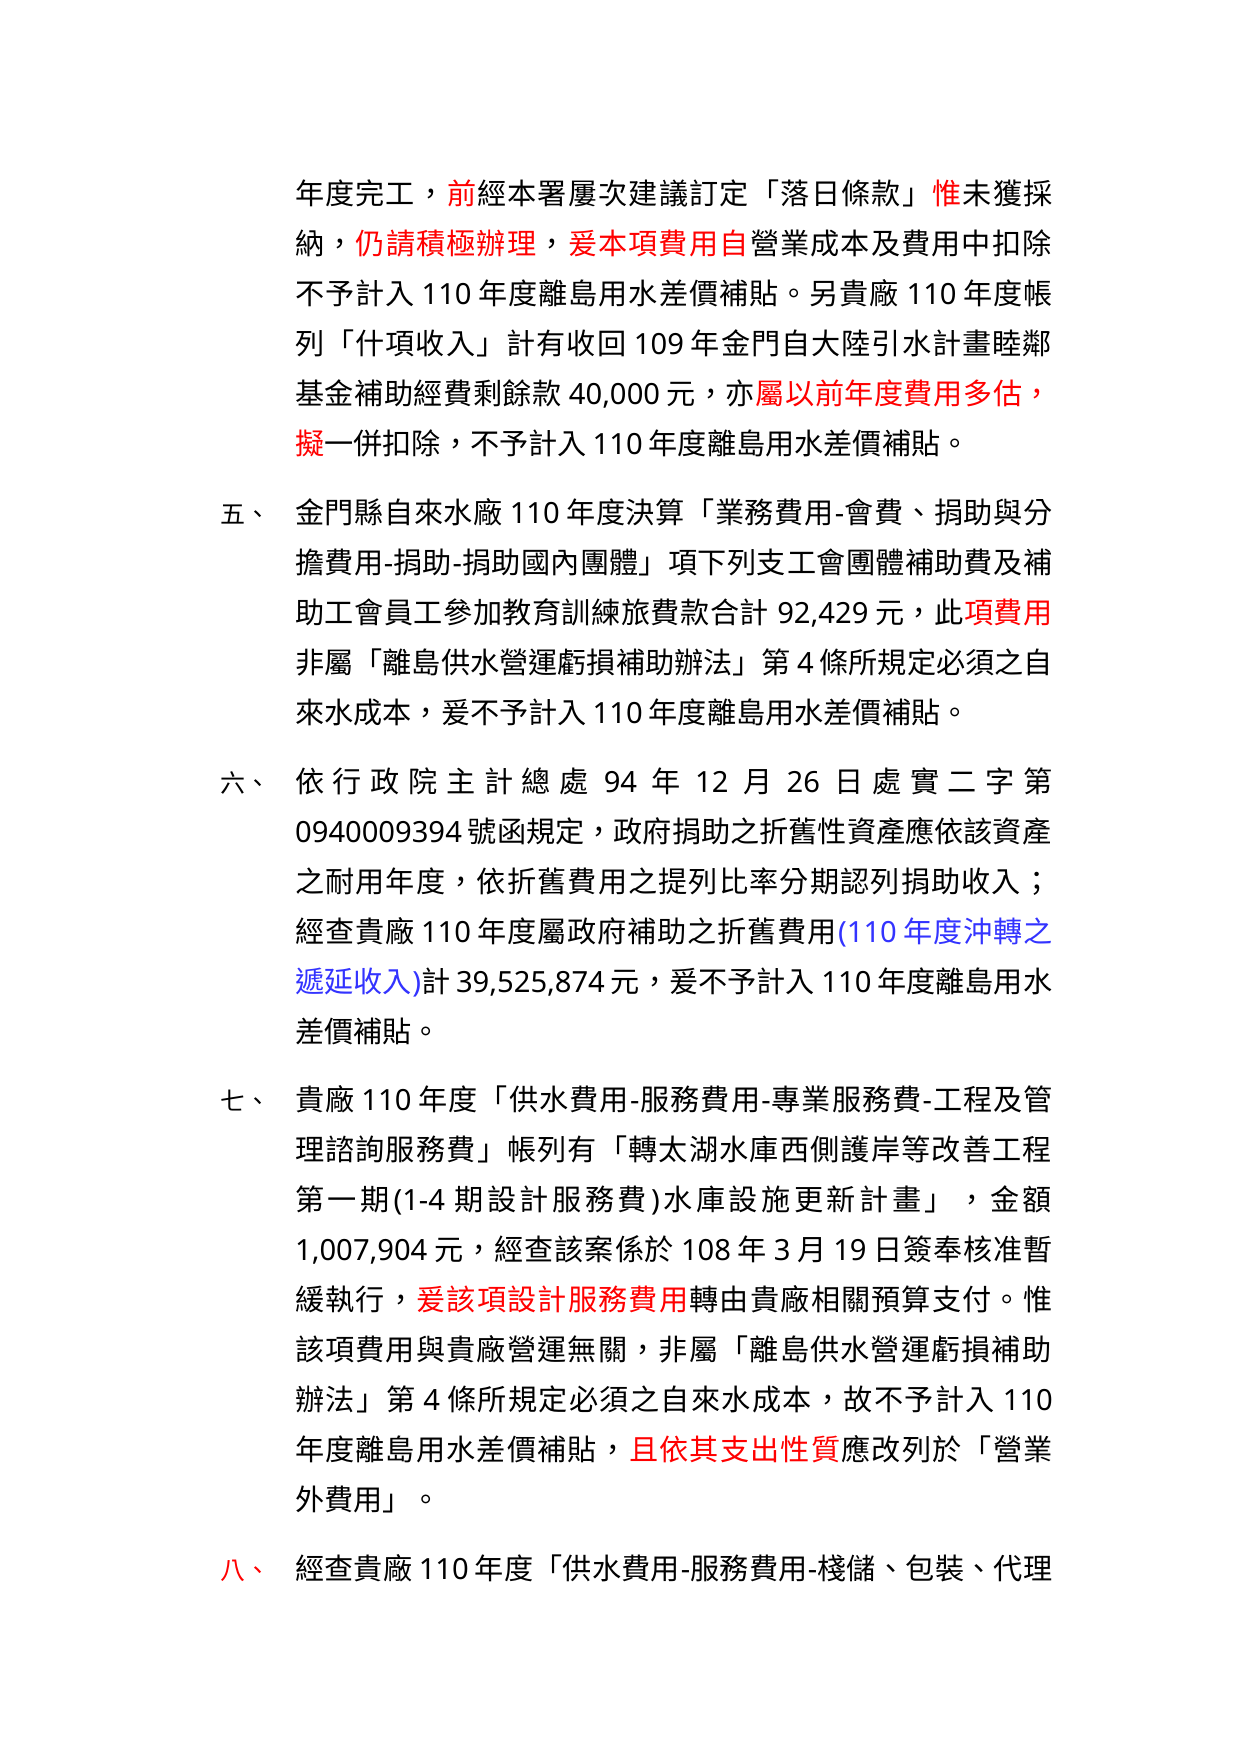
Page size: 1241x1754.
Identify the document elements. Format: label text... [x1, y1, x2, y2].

list 金門縣自來水廠110年度決算「業務費用-會費、捐助與分擔費用-捐助-捐助國內團體」項下列支工會圑體補助費及補助工會員工參加教育訓練旅費款合計92,429元，此項費用非屬「離島供水營運虧損補助辦法」第4條所規定必須之自來水成本，爰不予計入110年度離島用水差價補貼。 [220, 483, 1053, 733]
list 金門縣自來水廠110年度決算「業務費用-會費、捐助與分擔費用-捐助-捐助政府機關(構)」項下列支110年睦鄰基金補助經費予鎮公所代辦計458,490元，經查該廠係依據『金門縣自來水廠「金門自大陸引水計畫」睦鄰經費補(捐)助作業要點』辦理，惟「金門自大陸引水計畫」已於108年度完工，前經本署屢次建議訂定「落日條款」惟未獲採納，仍請積極辦理，爰本項費用自營業成本及費用中扣除，不予計入110年度離島用水差價補貼。另貴廠110年度帳列「什項收入」計有收回109年金門自大陸引水計畫睦鄰基金補助經費剩餘款40,000元，亦屬以前年度費用多估，擬一併扣除，不予計入110年度離島用水差價補貼。 [220, 164, 1053, 464]
list 經查貴廠110年度「供水費用-服務費用-棧儲、包裝、代理 [220, 1539, 1053, 1589]
list 依行政院主計總處94年12月26日處實二字第0940009394號函規定，政府捐助之折舊性資產應依該資產之耐用年度，依折舊費用之提列比率分期認列捐助收入；經查貴廠110年度屬政府補助之折舊費用(110年度沖轉之遞延收入)計39,525,874元，爰不予計入110年度離島用水差價補貼。 [220, 752, 1053, 1052]
list 貴廠110年度「供水費用-服務費用-專業服務費-工程及管理諮詢服務費」帳列有「轉太湖水庫西側護岸等改善工程第一期(1-4期設計服務費)水庫設施更新計畫」，金額1,007,904元，經查該案係於108年3月19日簽奉核准暫緩執行，爰該項設計服務費用轉由貴廠相關預算支付。惟該項費用與貴廠營運無關，非屬「離島供水營運虧損補助辦法」第4條所規定必須之自來水成本，故不予計入110年度離島用水差價補貼，且依其支出性質應改列於「營業外費用」。 [220, 1071, 1053, 1521]
